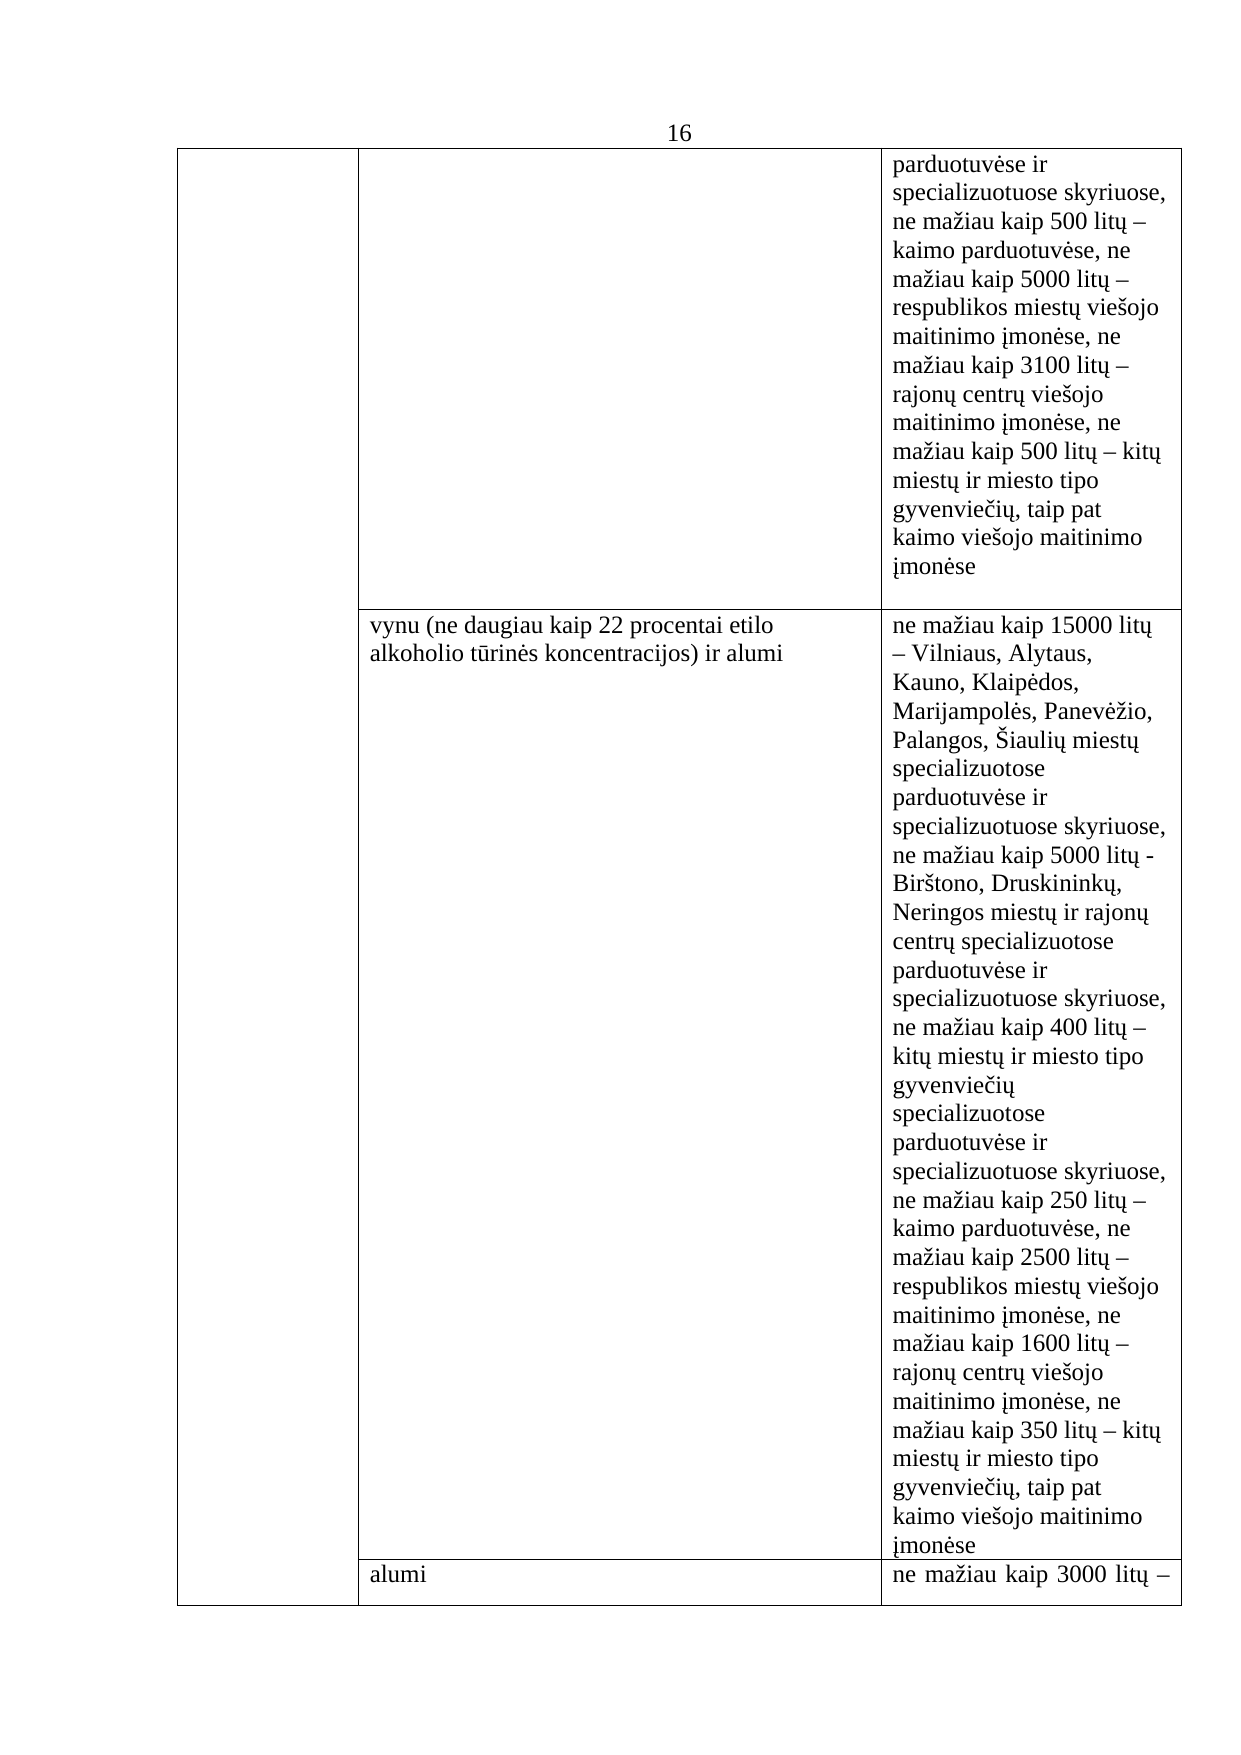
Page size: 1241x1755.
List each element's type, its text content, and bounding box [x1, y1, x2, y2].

table_cell alumi [359, 1560, 881, 1605]
table_cell [359, 149, 881, 609]
table_cell parduotuvėse ir specializuotuose skyriuose, ne mažiau kaip 500 litų – kaimo parduotuvėse, ne mažiau kaip 5000 litų – respublikos miestų viešojo maitinimo įmonėse, ne mažiau kaip 3100 litų – rajonų centrų viešojo maitinimo įmonėse, ne mažiau kaip 500 litų – kitų miestų ir miesto tipo gyvenviečių, taip pat kaimo viešojo maitinimo įmonėse [882, 149, 1181, 609]
table_cell [178, 149, 358, 1605]
table_cell ne mažiau kaip 3000 litų – [882, 1560, 1181, 1605]
table_cell vynu (ne daugiau kaip 22 procentai etilo alkoholio tūrinės koncentracijos) ir alumi [359, 610, 881, 1558]
table_cell ne mažiau kaip 15000 litų – Vilniaus, Alytaus, Kauno, Klaipėdos, Marijampolės, Panevėžio, Palangos, Šiaulių miestų specializuotose parduotuvėse ir specializuotuose skyriuose, ne mažiau kaip 5000 litų -Birštono, Druskininkų, Neringos miestų ir rajonų centrų specializuotose parduotuvėse ir specializuotuose skyriuose, ne mažiau kaip 400 litų – kitų miestų ir miesto tipo gyvenviečių specializuotose parduotuvėse ir specializuotuose skyriuose, ne mažiau kaip 250 litų – kaimo parduotuvėse, ne mažiau kaip 2500 litų – respublikos miestų viešojo maitinimo įmonėse, ne mažiau kaip 1600 litų – rajonų centrų viešojo maitinimo įmonėse, ne mažiau kaip 350 litų – kitų miestų ir miesto tipo gyvenviečių, taip pat kaimo viešojo maitinimo įmonėse [882, 610, 1181, 1558]
